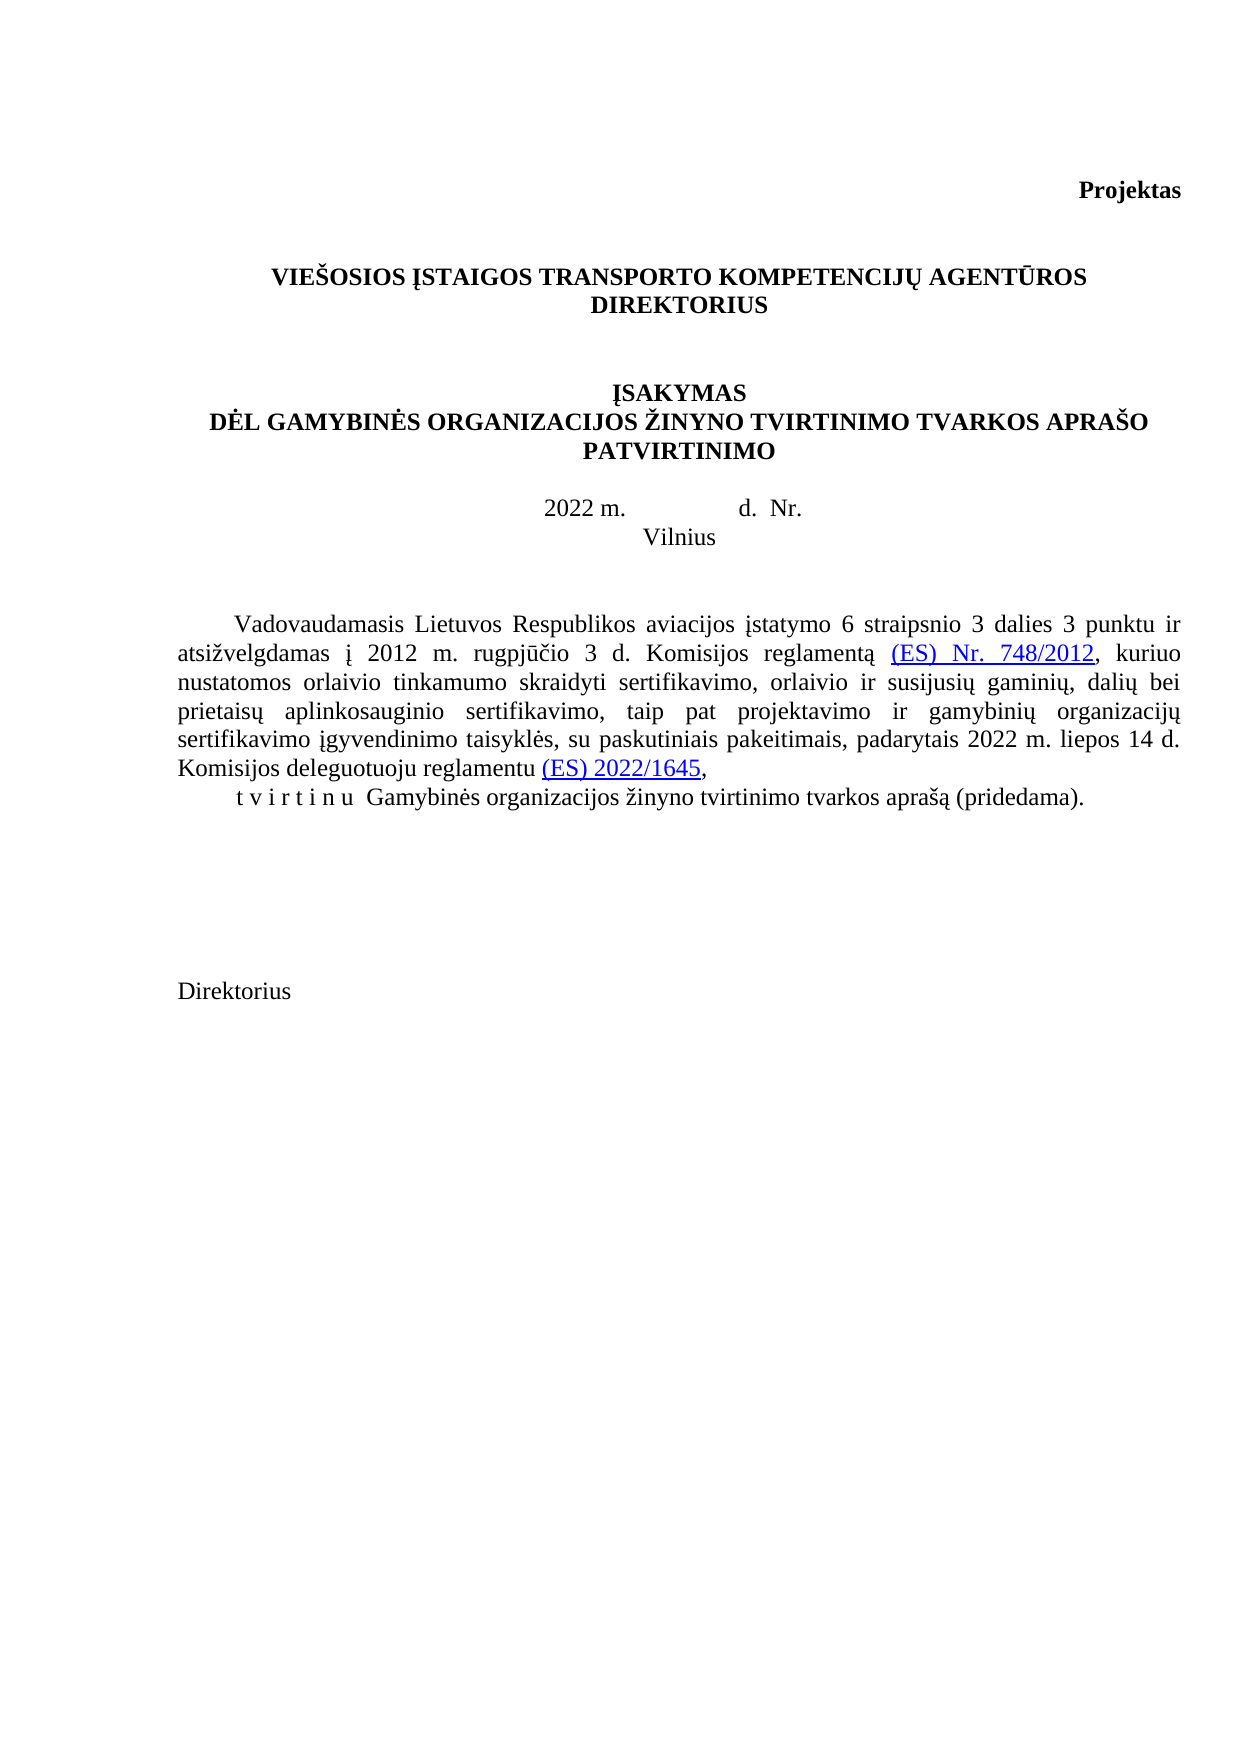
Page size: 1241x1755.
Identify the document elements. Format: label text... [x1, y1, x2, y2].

table_header ĮSAKYMAS [161, 378, 1198, 407]
text DIREKTORIUS [177, 291, 1181, 319]
table_cell Vilnius [161, 522, 1198, 555]
text tvirtinu Gamybinės organizacijos žinyno tvirtinimo tvarkos aprašą (pridedama). [177, 782, 1181, 811]
table_cell 2022 m. d. Nr. [161, 493, 1198, 522]
table_cell DĖL GAMYBINės ORGANIZACIJOS žinynO TVIRTINIMO TVARKOS APRAŠO PATVIRTINIMO [161, 407, 1198, 464]
table_cell [161, 465, 1198, 493]
text VIEŠOSIOS ĮSTAIGOS TRANSPORTO KOMPETENCIJŲ AGENTŪROS [177, 262, 1181, 291]
table_header [189, 861, 544, 976]
text Vadovaudamasis Lietuvos Respublikos aviacijos įstatymo 6 straipsnio 3 dalies 3 punktu ir atsižvelgdamas į 2012 m. rugpjūčio 3 d. Komisijos reglamentą (ES) Nr. 748/2012, kuriuo nustatomos orlaivio tinkamumo skraidyti sertifikavimo, orlaivio ir susijusių gaminių, dalių bei prietaisų aplinkosauginio sertifikavimo, taip pat projektavimo ir gamybinių organizacijų sertifikavimo įgyvendinimo taisyklės, su paskutiniais pakeitimais, padarytais 2022 m. liepos 14 d. Komisijos deleguotuoju reglamentu (ES) 2022/1645, [177, 609, 1181, 782]
text Projektas [177, 176, 1181, 204]
text Direktorius [177, 976, 1181, 1005]
